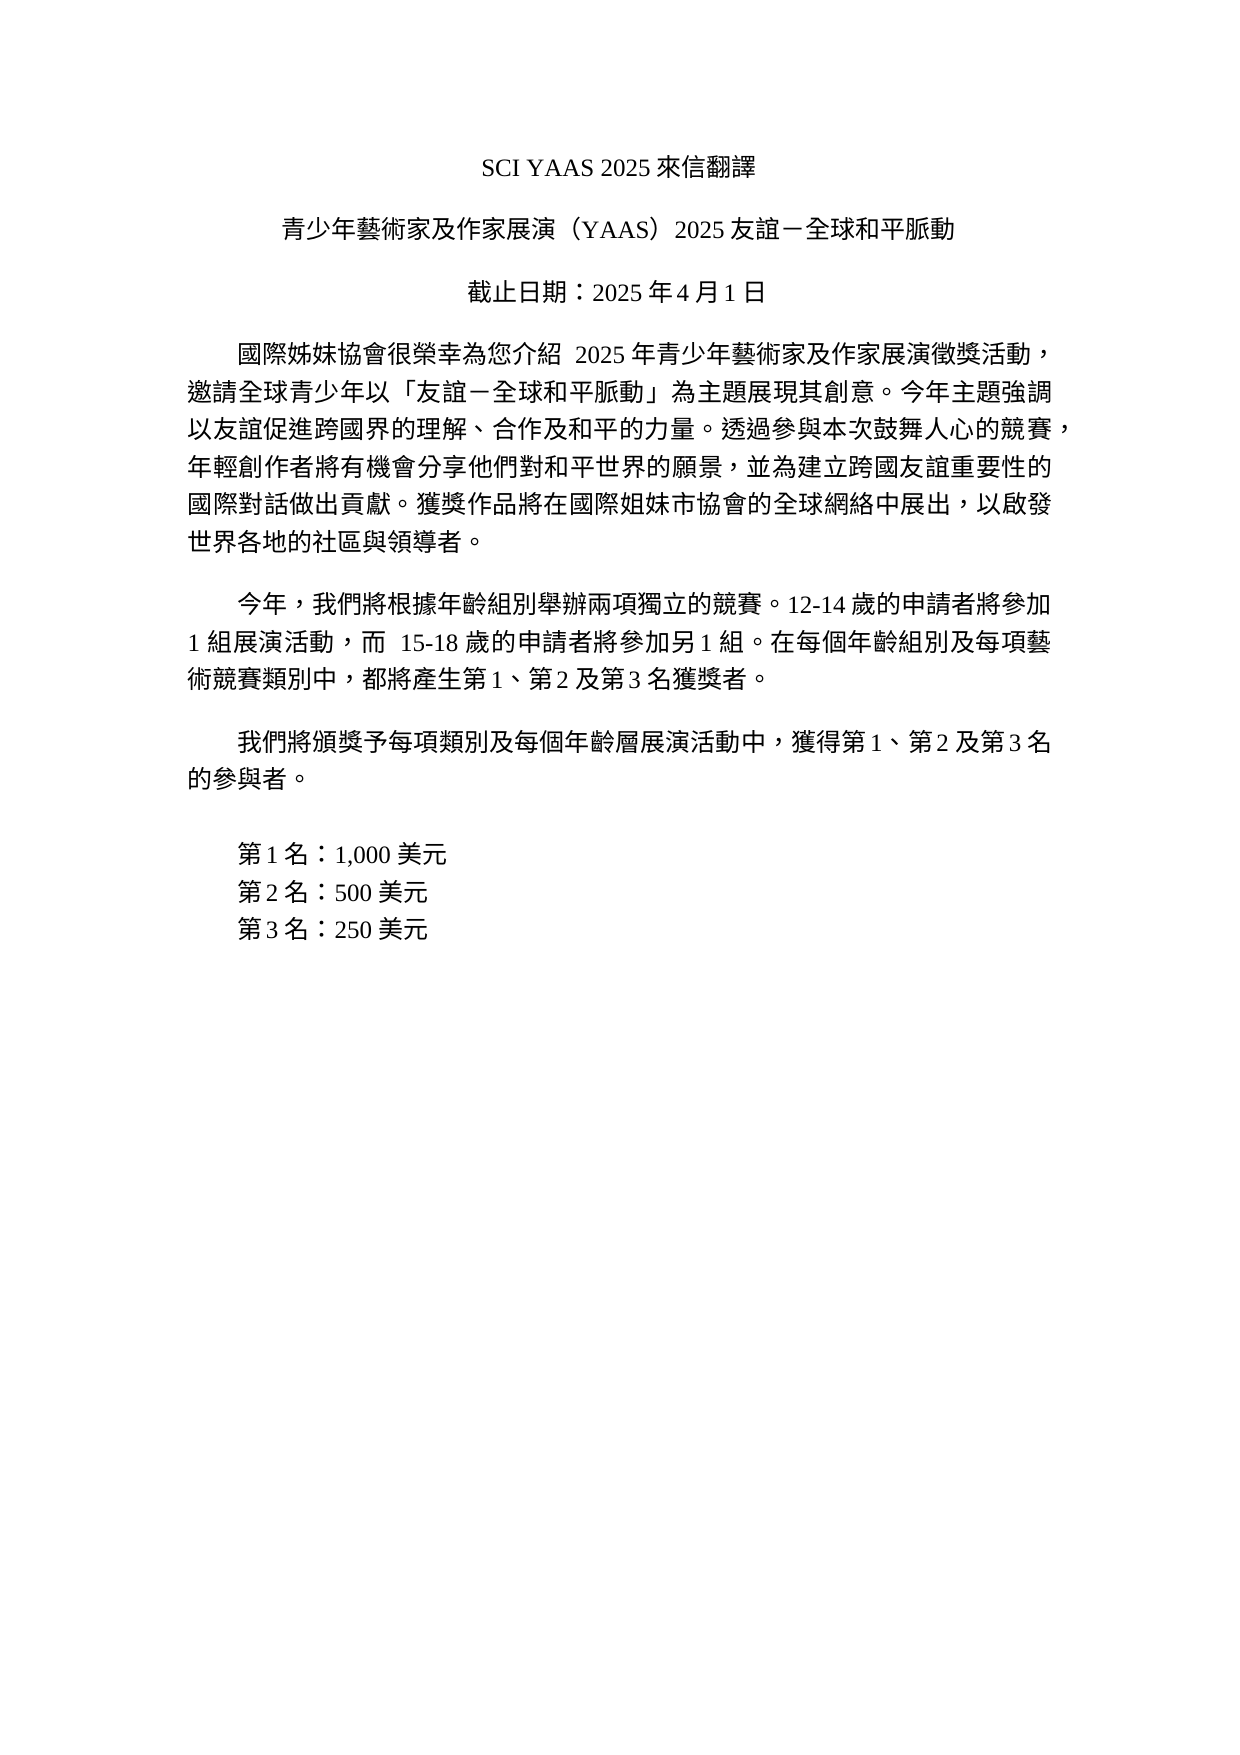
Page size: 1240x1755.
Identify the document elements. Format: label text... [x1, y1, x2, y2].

text 第3名：250美元 [237, 914, 1053, 945]
text 邀請全球青少年以「友誼－全球和平脈動」為主題展現其創意。今年主題強調以友誼促進跨國界的理解、合作及和平的力量。透過參與本次鼓舞人心的競賽，年輕創作者將有機會分享他們對和平世界的願景，並為建立跨國友誼重要性的國際對話做出貢獻。獲獎作品將在國際姐妹市協會的全球網絡中展出，以啟發世界各地的社區與領導者。 [187, 371, 1053, 559]
text 我們將頒獎予每項類別及每個年齡層展演活動中，獲得第1、第2及第3名的參與者。 [187, 721, 1053, 796]
text 1 組展演活動，而 15-18 歲的申請者將參加另1 組。在每個年齡組別及每項藝術競賽類別中，都將產生第1、第2及第3名獲獎者。 [187, 621, 1053, 696]
text 截止日期：2025年4月1日 [467, 276, 1053, 307]
text 第1名：1,000美元 [237, 839, 1053, 870]
text SCI YAAS 2025 來信翻譯 [481, 151, 1053, 182]
text 國際姊妹協會很榮幸為您介紹 2025 年青少年藝術家及作家展演徵獎活動， [237, 339, 1053, 370]
text 第2名：500美元 [237, 876, 1053, 907]
text 今年，我們將根據年齡組別舉辦兩項獨立的競賽。12-14 歲的申請者將參加 [237, 589, 1053, 620]
text 青少年藝術家及作家展演（YAAS）2025 友誼－全球和平脈動 [281, 214, 1053, 245]
